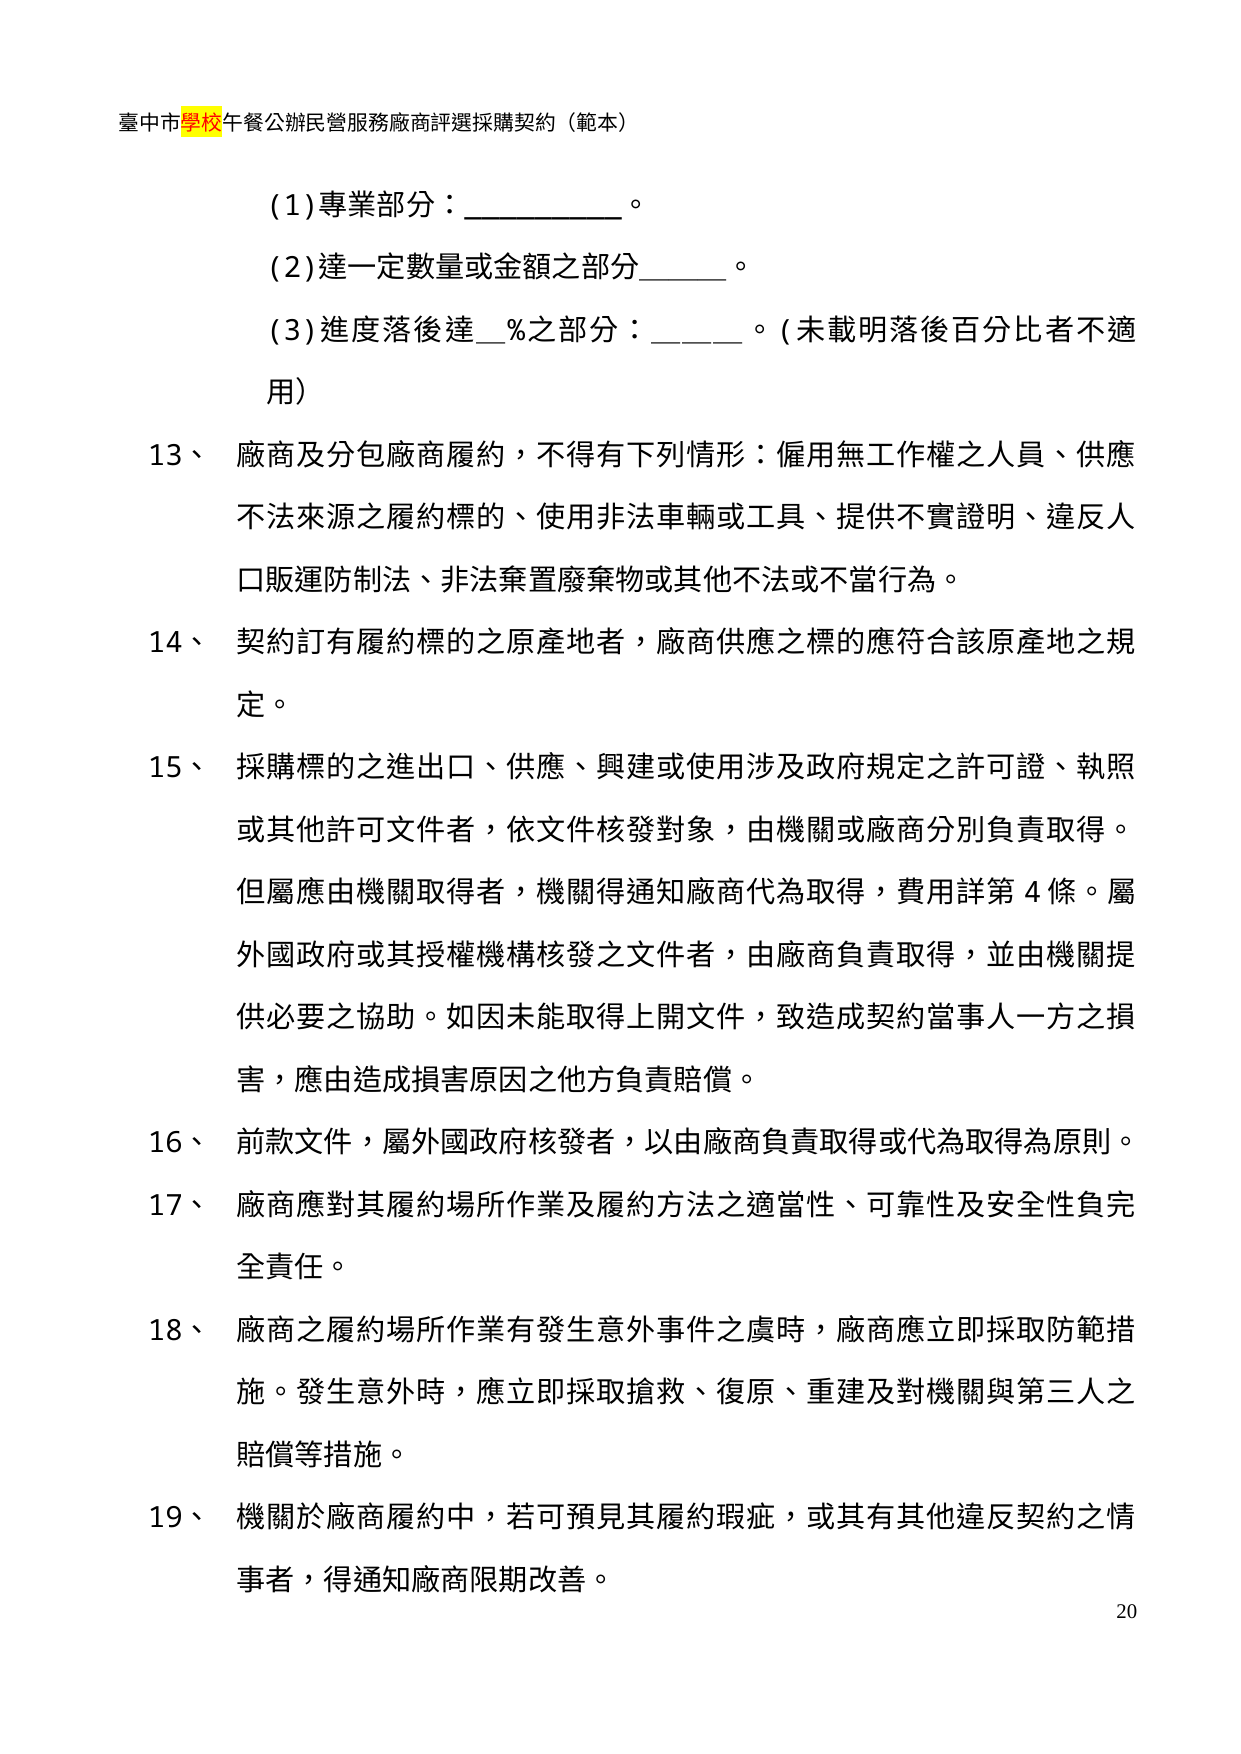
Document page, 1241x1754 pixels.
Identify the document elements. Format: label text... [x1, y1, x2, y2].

list 採購標的之進出口、供應、興建或使用涉及政府規定之許可證、執照或其他許可文件者，依文件核發對象，由機關或廠商分別負責取得。但屬應由機關取得者，機關得通知廠商代為取得，費用詳第4條。屬外國政府或其授權機構核發之文件者，由廠商負責取得，並由機關提供必要之協助。如因未能取得上開文件，致造成契約當事人一方之損害，應由造成損害原因之他方負責賠償。 [148, 723, 1137, 1098]
list 契約訂有履約標的之原產地者，廠商供應之標的應符合該原產地之規定。 [148, 598, 1137, 723]
list 廠商應對其履約場所作業及履約方法之適當性、可靠性及安全性負完全責任。 [148, 1161, 1137, 1286]
list 機關於廠商履約中，若可預見其履約瑕疵，或其有其他違反契約之情事者，得通知廠商限期改善。 [148, 1473, 1137, 1598]
list 廠商及分包廠商履約，不得有下列情形：僱用無工作權之人員、供應不法來源之履約標的、使用非法車輛或工具、提供不實證明、違反人口販運防制法、非法棄置廢棄物或其他不法或不當行為。 [148, 411, 1137, 598]
text (1)專業部分：_________。 [266, 161, 1137, 223]
text (2)達一定數量或金額之部分＿＿＿。 [266, 223, 1137, 286]
text (3)進度落後達＿%之部分：＿＿＿。(未載明落後百分比者不適用） [266, 286, 1137, 411]
list 前款文件，屬外國政府核發者，以由廠商負責取得或代為取得為原則。 [148, 1098, 1137, 1161]
list 廠商之履約場所作業有發生意外事件之虞時，廠商應立即採取防範措施。發生意外時，應立即採取搶救、復原、重建及對機關與第三人之賠償等措施。 [148, 1286, 1137, 1473]
